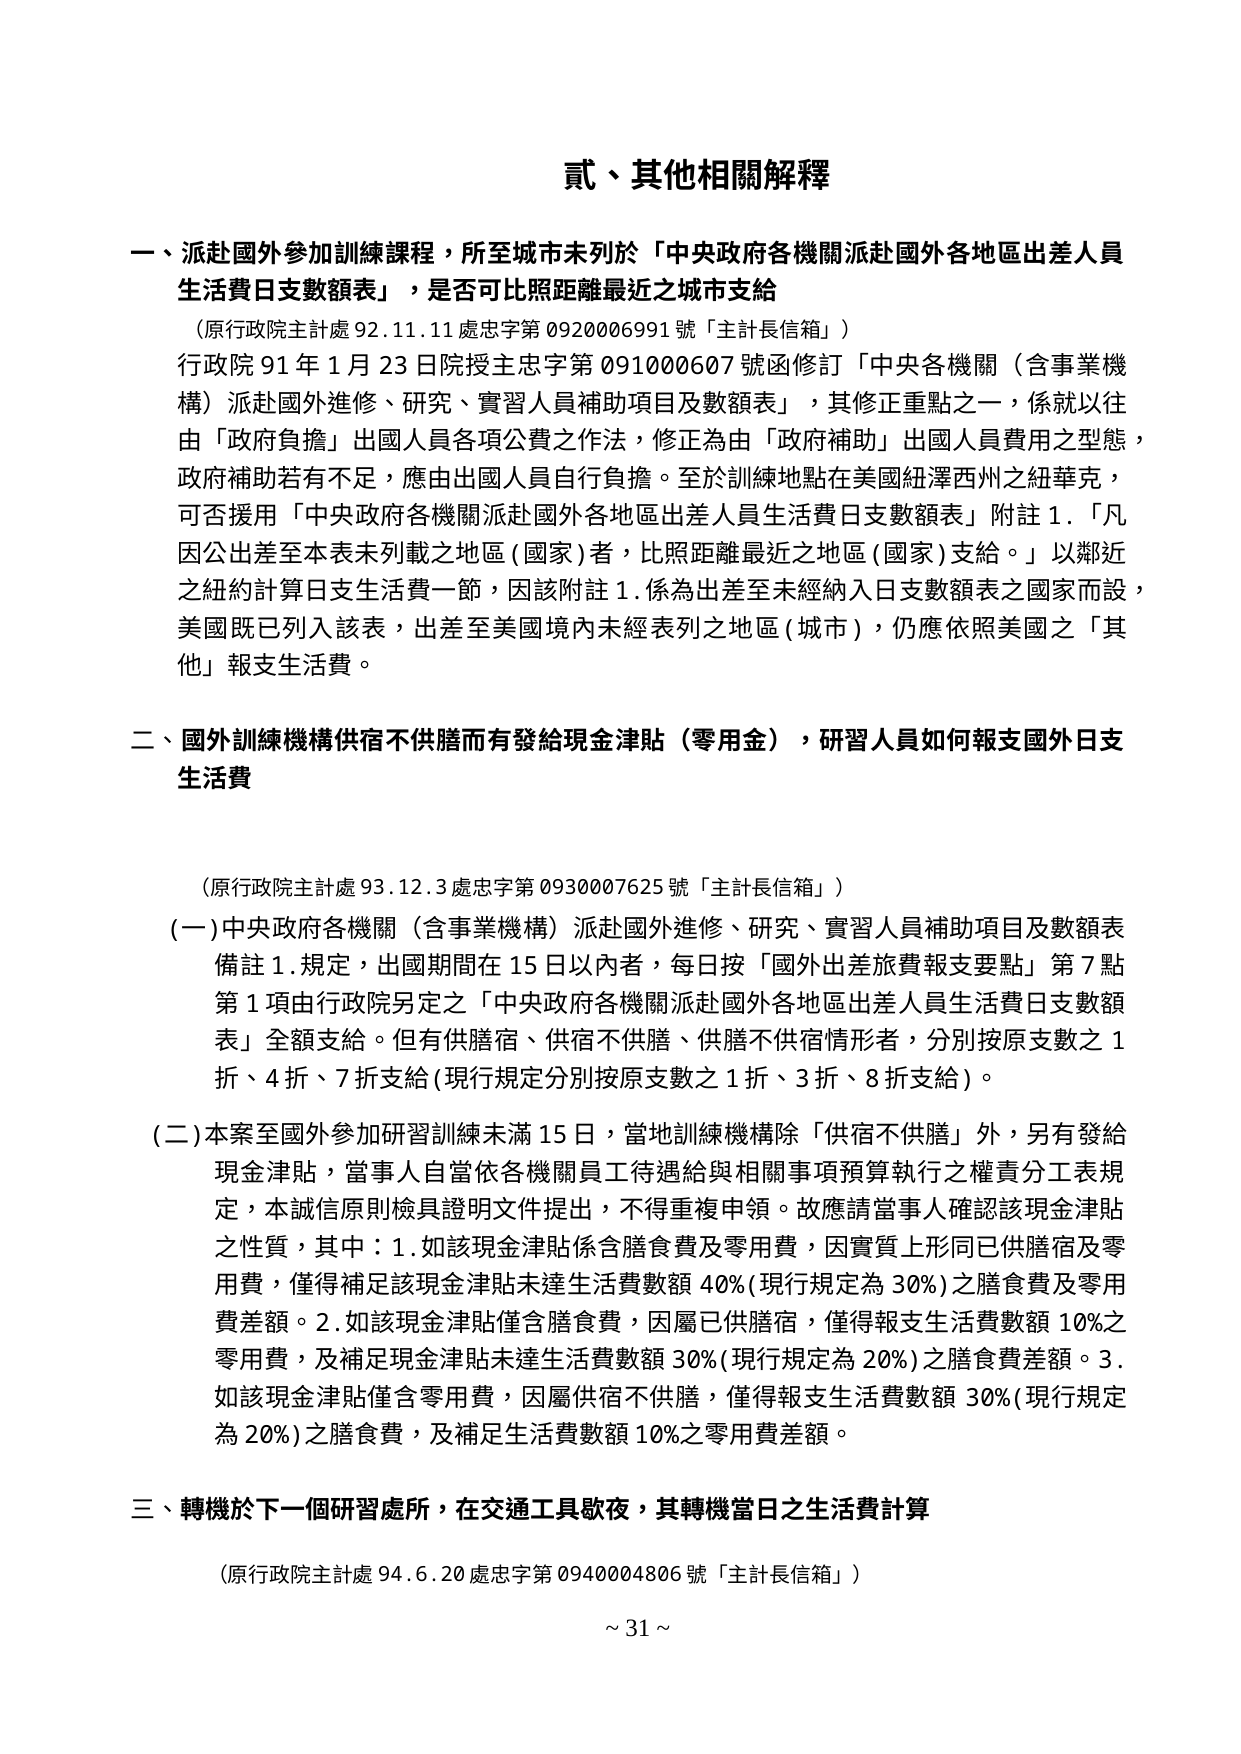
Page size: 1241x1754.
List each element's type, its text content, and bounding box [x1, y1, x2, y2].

text 三、轉機於下一個研習處所，在交通工具歇夜，其轉機當日之生活費計算 [130, 1488, 1128, 1526]
text 貳、其他相關解釋 [268, 157, 1126, 195]
text (一)中央政府各機關（含事業機構）派赴國外進修、研究、實習人員補助項目及數額表備註1.規定，出國期間在15日以內者，每日按「國外出差旅費報支要點」第7點第1項由行政院另定之「中央政府各機關派赴國外各地區出差人員生活費日支數額表」全額支給。但有供膳宿、供宿不供膳、供膳不供宿情形者，分別按原支數之1折、4折、7折支給(現行規定分別按原支數之1折、3折、8折支給)。 [166, 907, 1126, 1095]
text 行政院91年1月23日院授主忠字第091000607號函修訂「中央各機關（含事業機構）派赴國外進修、研究、實習人員補助項目及數額表」，其修正重點之一，係就以往由「政府負擔」出國人員各項公費之作法，修正為由「政府補助」出國人員費用之型態，政府補助若有不足，應由出國人員自行負擔。至於訓練地點在美國紐澤西州之紐華克，可否援用「中央政府各機關派赴國外各地區出差人員生活費日支數額表」附註1.「凡因公出差至本表未列載之地區(國家)者，比照距離最近之地區(國家)支給。」以鄰近之紐約計算日支生活費一節，因該附註1.係為出差至未經納入日支數額表之國家而設，美國既已列入該表，出差至美國境內未經表列之地區(城市)，仍應依照美國之「其他」報支生活費。 [177, 345, 1128, 682]
text 一、派赴國外參加訓練課程，所至城市未列於「中央政府各機關派赴國外各地區出差人員生活費日支數額表」，是否可比照距離最近之城市支給 [130, 232, 1128, 307]
text (二)本案至國外參加研習訓練未滿15日，當地訓練機構除「供宿不供膳」外，另有發給現金津貼，當事人自當依各機關員工待遇給與相關事項預算執行之權責分工表規定，本誠信原則檢具證明文件提出，不得重複申領。故應請當事人確認該現金津貼之性質，其中：1.如該現金津貼係含膳食費及零用費，因實質上形同已供膳宿及零用費，僅得補足該現金津貼未達生活費數額40%(現行規定為30%)之膳食費及零用費差額。2.如該現金津貼僅含膳食費，因屬已供膳宿，僅得報支生活費數額10%之零用費，及補足現金津貼未達生活費數額30%(現行規定為20%)之膳食費差額。3.如該現金津貼僅含零用費，因屬供宿不供膳，僅得報支生活費數額30%(現行規定為20%)之膳食費，及補足生活費數額10%之零用費差額。 [149, 1113, 1128, 1451]
text （原行政院主計處94.6.20處忠字第0940004806號「主計長信箱」） [207, 1532, 1128, 1595]
text （原行政院主計處92.11.11處忠字第0920006991號「主計長信箱」） [183, 307, 1128, 345]
text （原行政院主計處93.12.3處忠字第0930007625號「主計長信箱」） [189, 845, 1128, 907]
text 二、國外訓練機構供宿不供膳而有發給現金津貼（零用金），研習人員如何報支國外日支生活費 [130, 720, 1128, 795]
